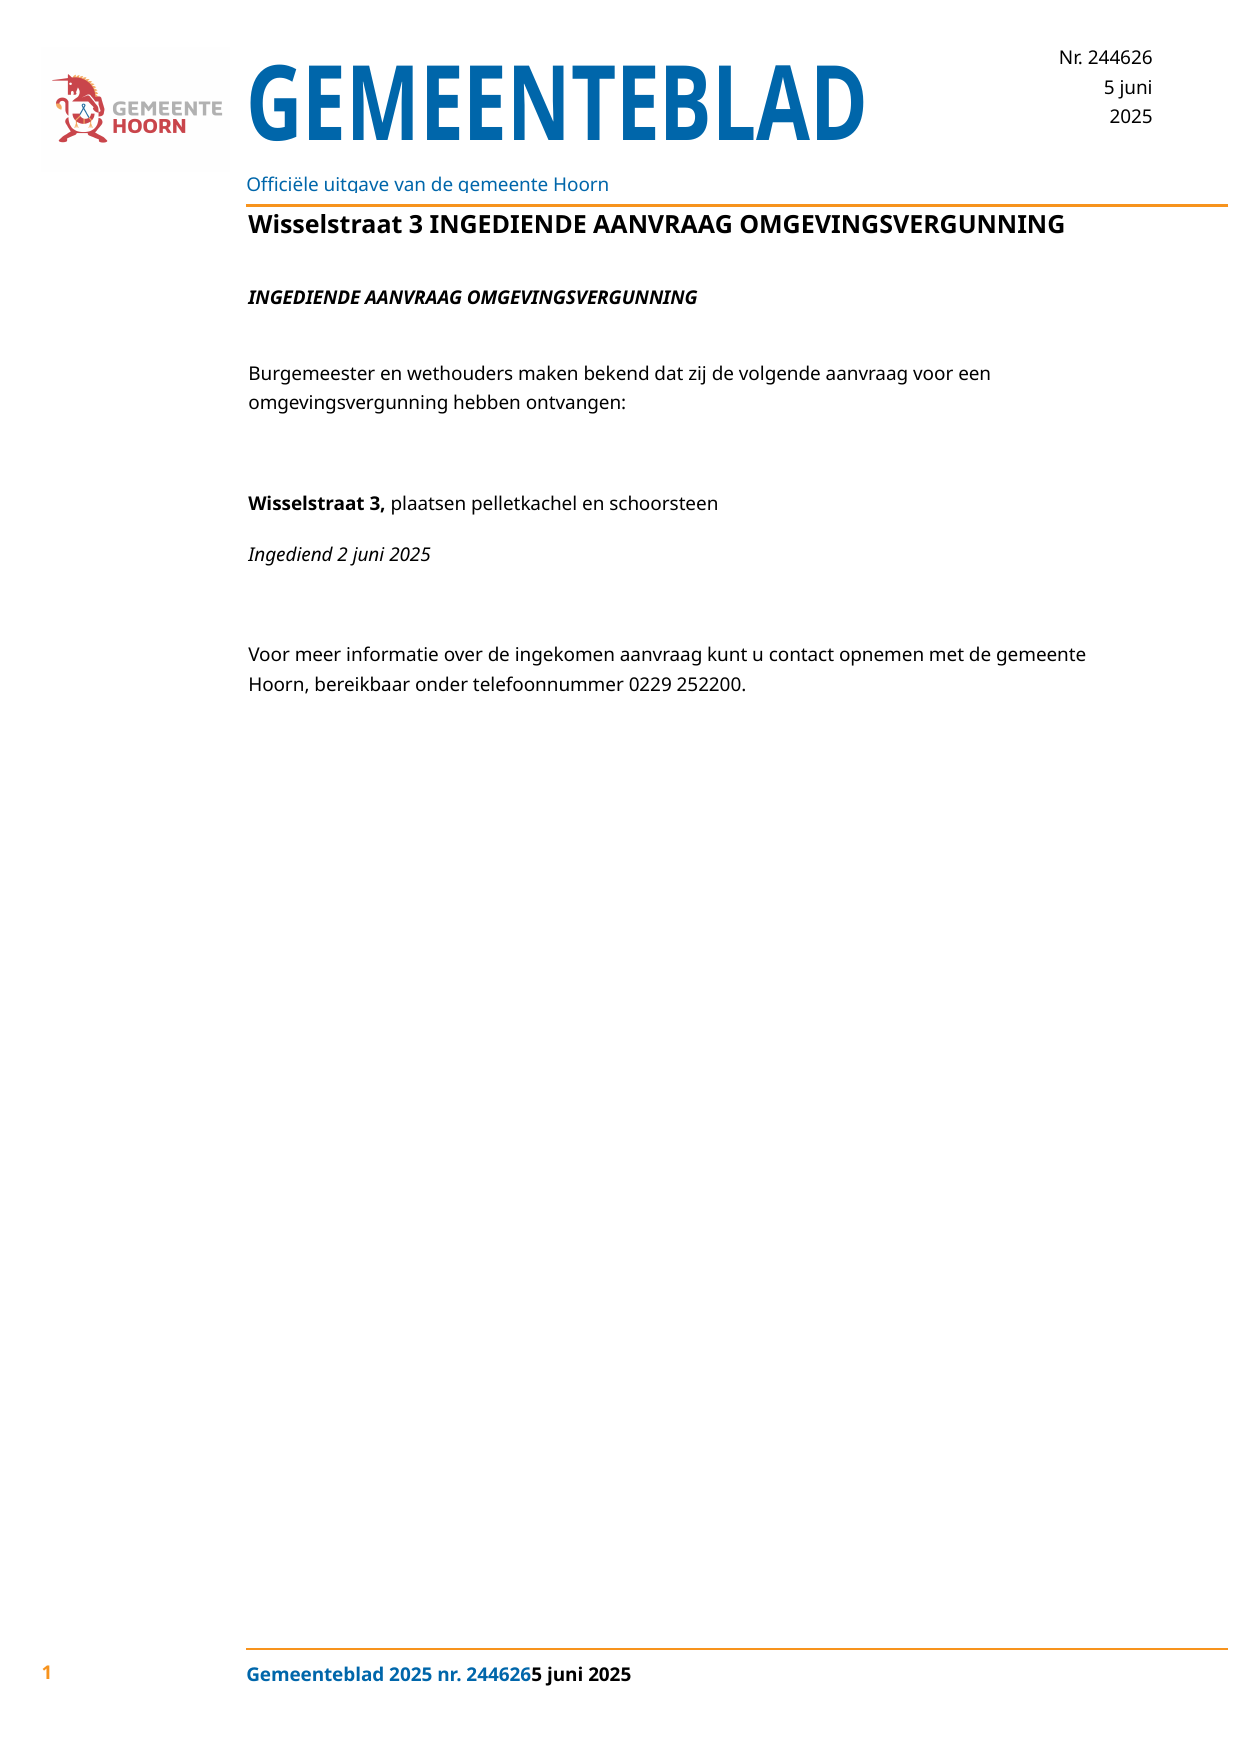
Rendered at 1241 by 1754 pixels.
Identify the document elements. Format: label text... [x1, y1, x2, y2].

text Burgemeester en wethouders maken bekend dat zij de volgende aanvraag voor een omgevingsvergunning hebben ontvangen: [248, 360, 1152, 415]
text Ingediend 2 juni 2025 [248, 541, 1152, 567]
picture [41, 47, 231, 172]
text Wisselstraat 3 INGEDIENDE AANVRAAG OMGEVINGSVERGUNNING [248, 207, 1152, 241]
text Voor meer informatie over de ingekomen aanvraag kunt u contact opnemen met de gemeente Hoorn, bereikbaar onder telefoonnummer 0229 252200. [248, 642, 1152, 697]
text INGEDIENDE AANVRAAG OMGEVINGSVERGUNNING [248, 284, 1152, 309]
text Wisselstraat 3, plaatsen pelletkachel en schoorsteen [248, 490, 1152, 516]
